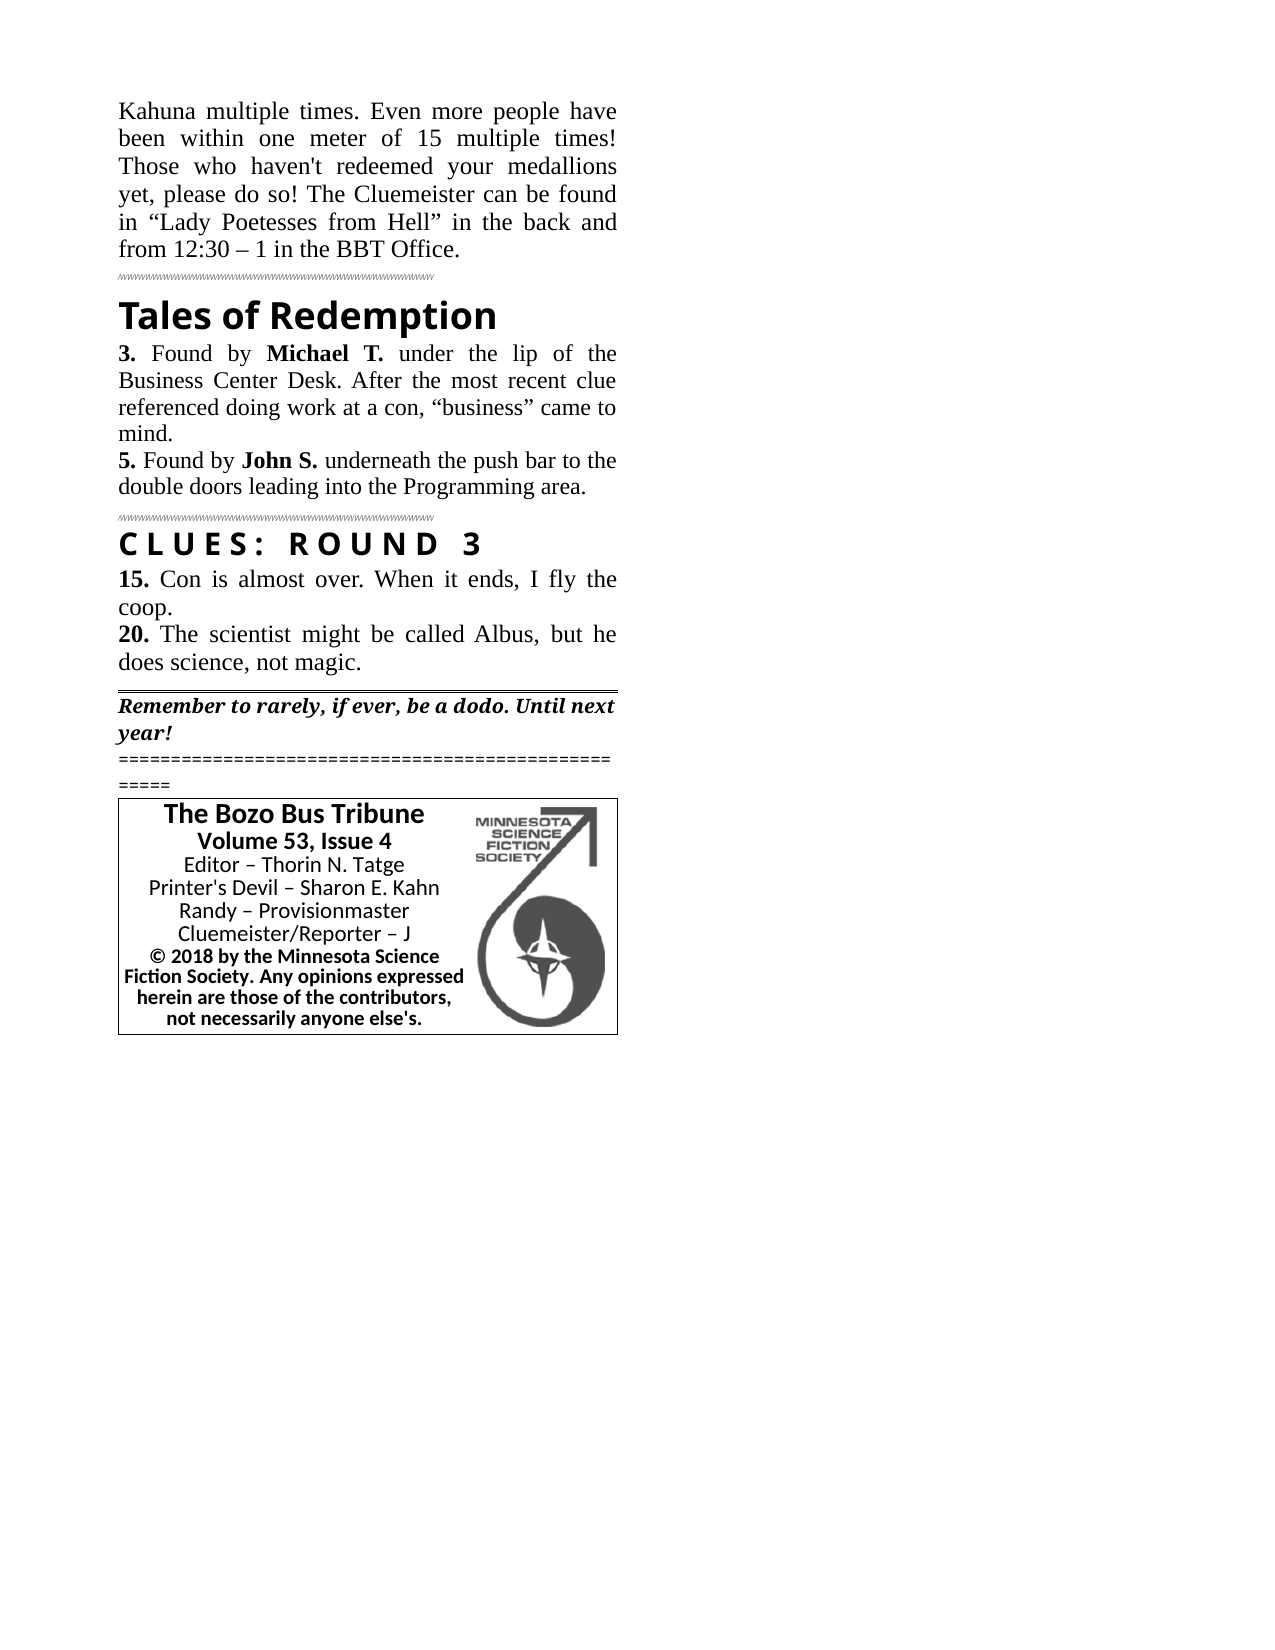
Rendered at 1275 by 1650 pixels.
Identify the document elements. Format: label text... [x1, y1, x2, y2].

text Volume 53, Issue 4 [119, 827, 466, 852]
text Editor – Thorin N. Tatge [119, 852, 466, 874]
text 20. The scientist might be called Albus, but he does science, not magic. [118, 620, 618, 676]
text Remember to rarely, if ever, be a dodo. Until next year! [118, 693, 618, 746]
text Cluemeister/Reporter – J [119, 920, 466, 943]
text Printer's Devil – Sharon E. Kahn [119, 874, 466, 897]
text /\/\/\/\/\/\/\/\/\/\/\/\/\/\/\/\/\/\/\/\/\/\/\/\/\/\/\/\/\/\/\/\/\/\/\/\/\/\/\/\/\/\/\/\/\/\/\/\/\/\/\/\/\/\/\/\/\/\/\/\/\/\/\/\/\/\/\/\/\/\/\/\/\/\/\/\/\/\/\/\/\/\/\/\/\/\/\/ [118, 514, 618, 522]
picture [466, 803, 612, 1031]
table_header [473, 1035, 618, 1074]
text ==================================================== [118, 746, 618, 797]
text Randy – Provisionmaster [119, 897, 466, 920]
text The Bozo Bus Tribune [119, 799, 617, 827]
text /\/\/\/\/\/\/\/\/\/\/\/\/\/\/\/\/\/\/\/\/\/\/\/\/\/\/\/\/\/\/\/\/\/\/\/\/\/\/\/\/\/\/\/\/\/\/\/\/\/\/\/\/\/\/\/\/\/\/\/\/\/\/\/\/\/\/\/\/\/\/\/\/\/\/\/\/\/\/\/\/\/\/\/\/\/\/\/ [118, 272, 618, 281]
text 3. Found by Michael T. under the lip of the Business Center Desk. After the most recent clue referenced doing work at a con, “business” came to mind. [118, 341, 618, 447]
text 5. Found by John S. underneath the push bar to the double doors leading into the Programming area. [118, 447, 618, 500]
text Tales of Redemption [118, 289, 618, 341]
table_header [118, 1035, 473, 1074]
text 15. Con is almost over. When it ends, I fly the coop. [118, 565, 618, 620]
text Kahuna multiple times. Even more people have been within one meter of 15 multiple times! Those who haven't redeemed your medallions yet, please do so! The Cluemeister can be found in “Lady Poetesses from Hell” in the back and from 12:30 – 1 in the BBT Office. [118, 97, 618, 263]
text C L U E S : R O U N D 3 [118, 522, 618, 565]
text © 2018 by the Minnesota Science Fiction Society. Any opinions expressed herein are those of the contributors, not necessarily anyone else's. [119, 943, 617, 1034]
